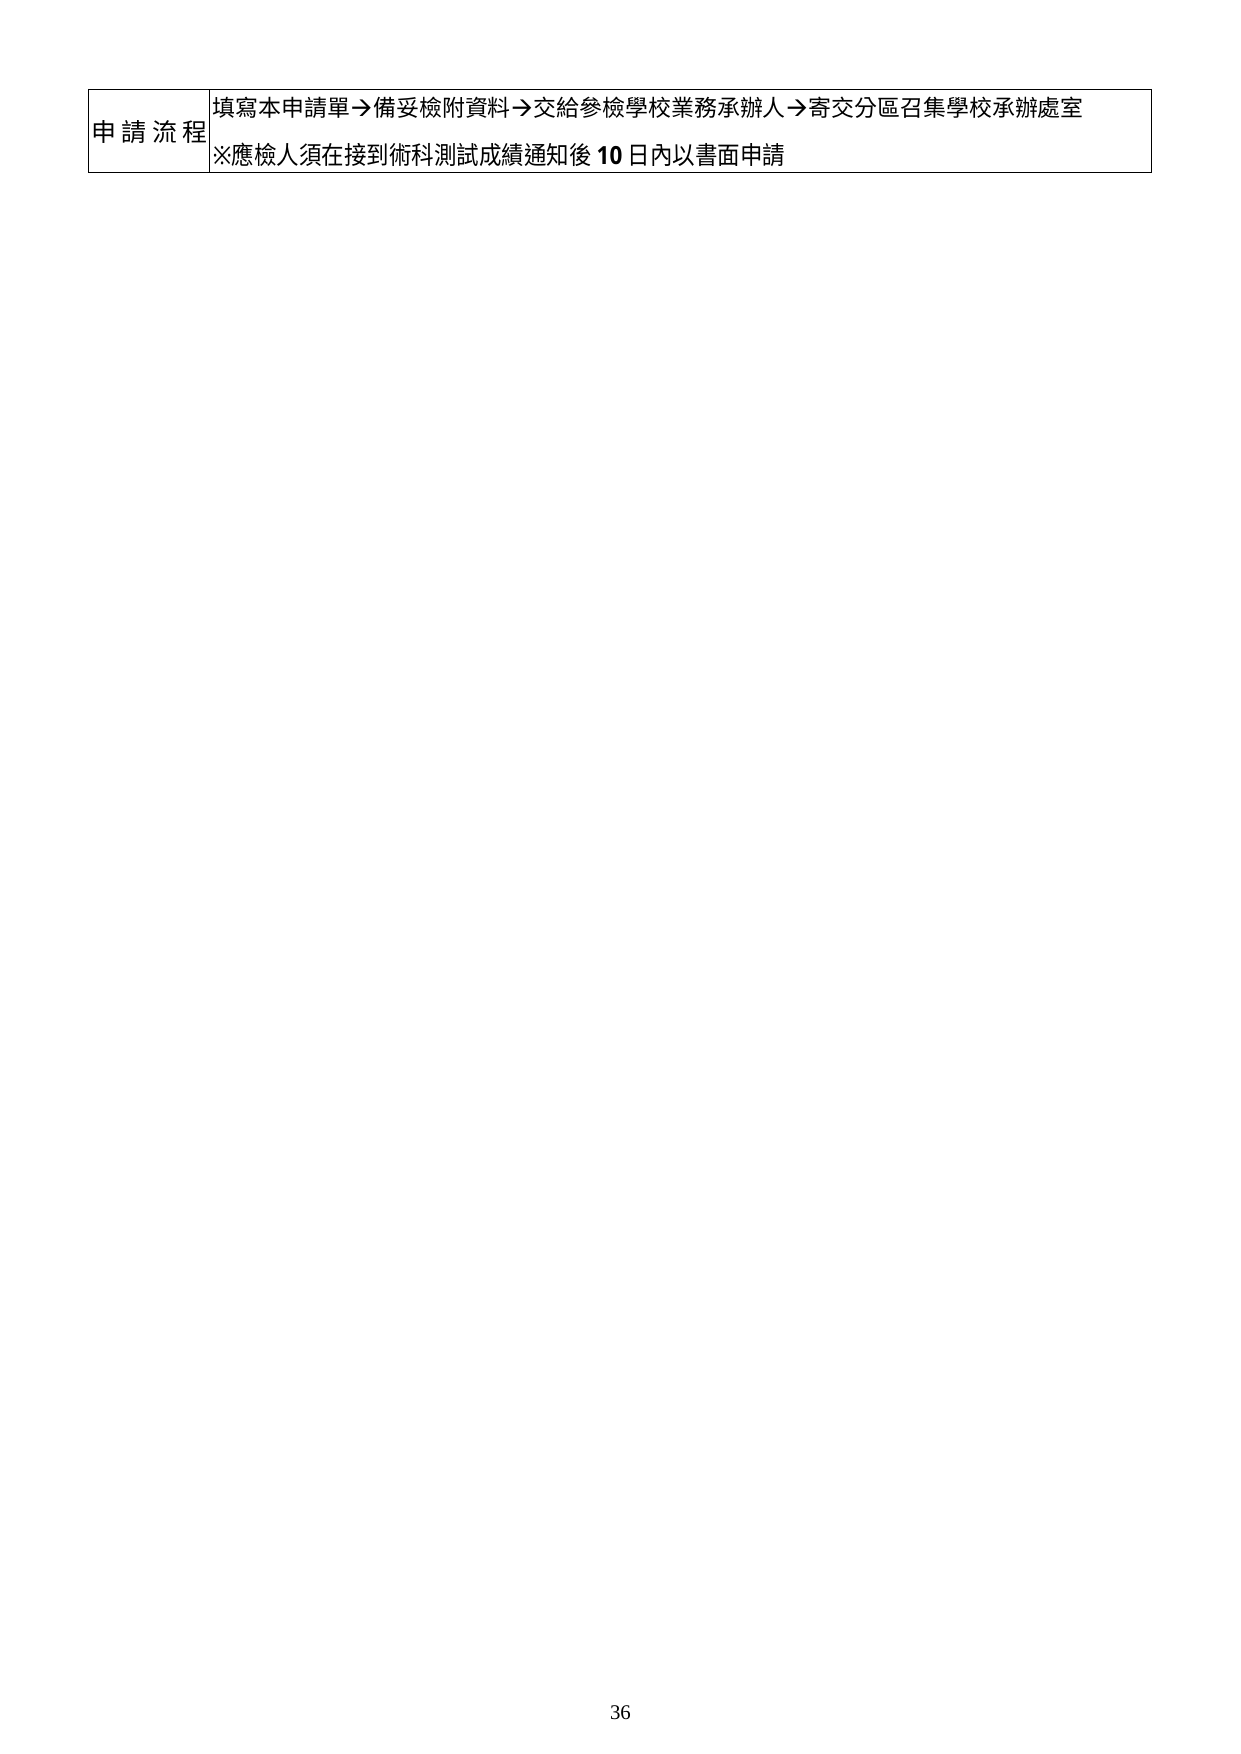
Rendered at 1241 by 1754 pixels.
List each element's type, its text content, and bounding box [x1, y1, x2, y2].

table_cell 填寫本申請單備妥檢附資料交給參檢學校業務承辦人寄交分區召集學校承辦處室 ※應檢人須在接到術科測試成績通知後10日內以書面申請 [210, 90, 1151, 172]
table_cell 申請流程 [89, 90, 209, 172]
